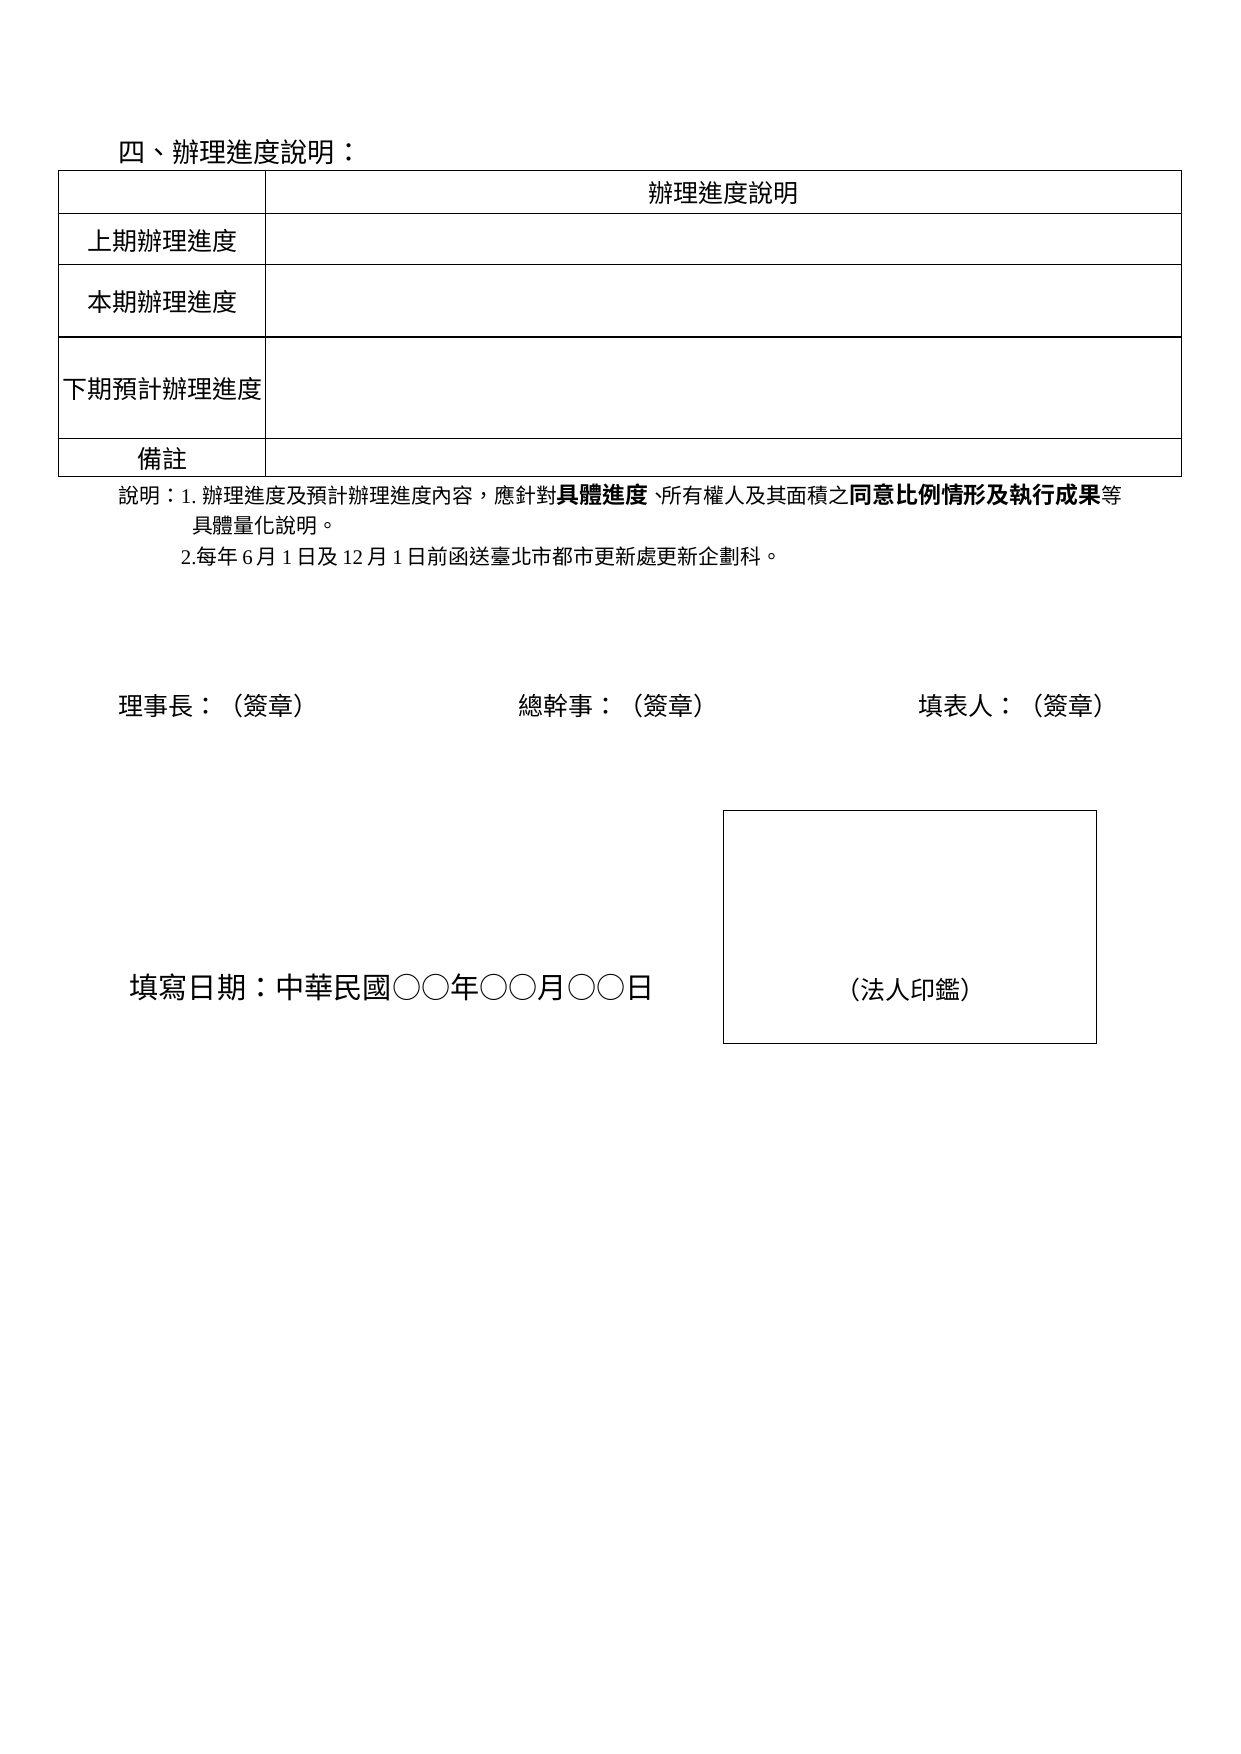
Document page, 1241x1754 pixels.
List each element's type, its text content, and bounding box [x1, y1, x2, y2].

table_cell [266, 265, 1181, 336]
text 四、辦理進度說明： [118, 131, 1122, 170]
table_header 填寫日期：中華民國○○年○○月○○日 [118, 810, 723, 1043]
table_header [59, 171, 265, 213]
table_cell [266, 439, 1181, 476]
text 說明：1. 辦理進度及預計辦理進度內容，應針對具體進度、所有權人及其面積之同意比例情形及執行成果等具體量化說明。 [118, 477, 1122, 540]
table_cell [266, 214, 1181, 264]
table_cell 下期預計辦理進度 [59, 338, 265, 438]
table_cell [266, 338, 1181, 438]
table_header 辦理進度說明 [266, 171, 1181, 213]
text 2.每年6月1日及12月1日前函送臺北市都市更新處更新企劃科。 [118, 540, 1122, 570]
table_cell 備註 [59, 439, 265, 476]
table_header （法人印鑑） [724, 811, 1096, 1043]
table_cell 本期辦理進度 [59, 265, 265, 336]
table_cell 上期辦理進度 [59, 214, 265, 264]
text 理事長：（簽章） 總幹事：（簽章） 填表人：（簽章） [118, 677, 1122, 723]
